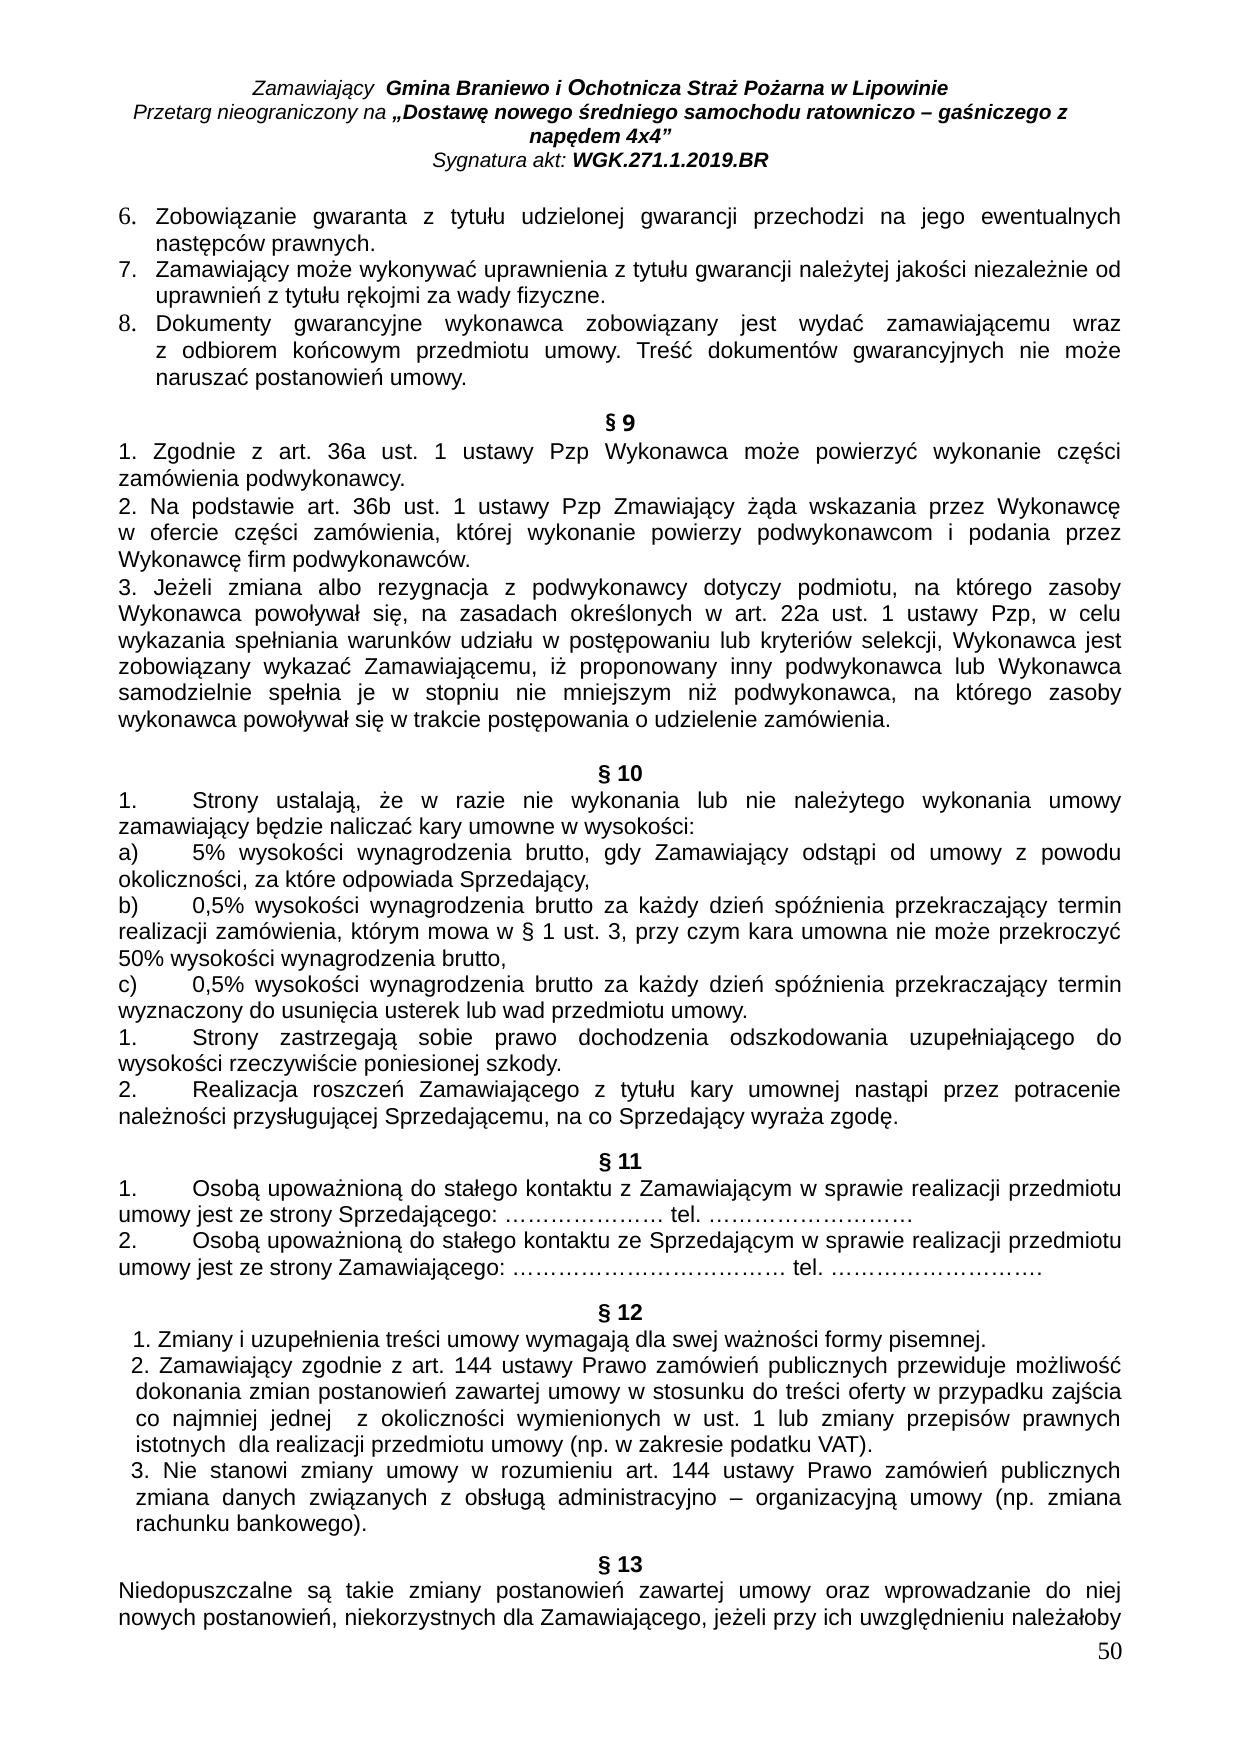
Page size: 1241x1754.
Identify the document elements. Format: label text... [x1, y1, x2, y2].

list Zamawiający może wykonywać uprawnienia z tytułu gwarancji należytej jakości niezależnie od uprawnień z tytułu rękojmi za wady fizyczne. [118, 256, 1122, 308]
list Realizacja roszczeń Zamawiającego z tytułu kary umownej nastąpi przez potracenie należności przysługującej Sprzedającemu, na co Sprzedający wyraża zgodę. [118, 1076, 1122, 1129]
text 3. Nie stanowi zmiany umowy w rozumieniu art. 144 ustawy Prawo zamówień publicznych zmiana danych związanych z obsługą administracyjno – organizacyjną umowy (np. zmiana rachunku bankowego). [131, 1457, 1122, 1536]
list 0,5% wysokości wynagrodzenia brutto za każdy dzień spóźnienia przekraczający termin realizacji zamówienia, którym mowa w § 1 ust. 3, przy czym kara umowna nie może przekroczyć 50% wysokości wynagrodzenia brutto, [118, 892, 1122, 971]
text 2. Zamawiający zgodnie z art. 144 ustawy Prawo zamówień publicznych przewiduje możliwość dokonania zmian postanowień zawartej umowy w stosunku do treści oferty w przypadku zajścia co najmniej jednej z okoliczności wymienionych w ust. 1 lub zmiany przepisów prawnych istotnych dla realizacji przedmiotu umowy (np. w zakresie podatku VAT). [131, 1352, 1122, 1457]
text § 9 [118, 407, 1122, 438]
text 3. Jeżeli zmiana albo rezygnacja z podwykonawcy dotyczy podmiotu, na którego zasoby Wykonawca powoływał się, na zasadach określonych w art. 22a ust. 1 ustawy Pzp, w celu wykazania spełniania warunków udziału w postępowaniu lub kryteriów selekcji, Wykonawca jest zobowiązany wykazać Zamawiającemu, iż proponowany inny podwykonawca lub Wykonawca samodzielnie spełnia je w stopniu nie mniejszym niż podwykonawca, na którego zasoby wykonawca powoływał się w trakcie postępowania o udzielenie zamówienia. [118, 574, 1122, 732]
text 1. Zmiany i uzupełnienia treści umowy wymagają dla swej ważności formy pisemnej. [132, 1326, 1122, 1352]
text § 12 [118, 1299, 1122, 1326]
list Osobą upoważnioną do stałego kontaktu z Zamawiającym w sprawie realizacji przedmiotu umowy jest ze strony Sprzedającego: ………………… tel. ……………………… [118, 1175, 1122, 1227]
list Zobowiązanie gwaranta z tytułu udzielonej gwarancji przechodzi na jego ewentualnych następców prawnych. [118, 201, 1122, 256]
text Niedopuszczalne są takie zmiany postanowień zawartej umowy oraz wprowadzanie do niej nowych postanowień, niekorzystnych dla Zamawiającego, jeżeli przy ich uwzględnieniu należałoby [118, 1577, 1122, 1630]
list Osobą upoważnioną do stałego kontaktu ze Sprzedającym w sprawie realizacji przedmiotu umowy jest ze strony Zamawiającego: ……………………………… tel. ………………………. [118, 1227, 1122, 1280]
list 5% wysokości wynagrodzenia brutto, gdy Zamawiający odstąpi od umowy z powodu okoliczności, za które odpowiada Sprzedający, [118, 839, 1122, 892]
list Strony zastrzegają sobie prawo dochodzenia odszkodowania uzupełniającego do wysokości rzeczywiście poniesionej szkody. [118, 1024, 1122, 1076]
text § 11 [118, 1148, 1122, 1175]
text § 13 [118, 1551, 1122, 1577]
list 0,5% wysokości wynagrodzenia brutto za każdy dzień spóźnienia przekraczający termin wyznaczony do usunięcia usterek lub wad przedmiotu umowy. [118, 971, 1122, 1024]
text 1. Zgodnie z art. 36a ust. 1 ustawy Pzp Wykonawca może powierzyć wykonanie części zamówienia podwykonawcy. [118, 438, 1122, 491]
list Strony ustalają, że w razie nie wykonania lub nie należytego wykonania umowy zamawiający będzie naliczać kary umowne w wysokości: [118, 787, 1122, 839]
text 2. Na podstawie art. 36b ust. 1 ustawy Pzp Zmawiający żąda wskazania przez Wykonawcę w ofercie części zamówienia, której wykonanie powierzy podwykonawcom i podania przez Wykonawcę firm podwykonawców. [118, 493, 1122, 572]
text § 10 [118, 760, 1122, 787]
list Dokumenty gwarancyjne wykonawca zobowiązany jest wydać zamawiającemu wraz z odbiorem końcowym przedmiotu umowy. Treść dokumentów gwarancyjnych nie może naruszać postanowień umowy. [118, 308, 1122, 390]
